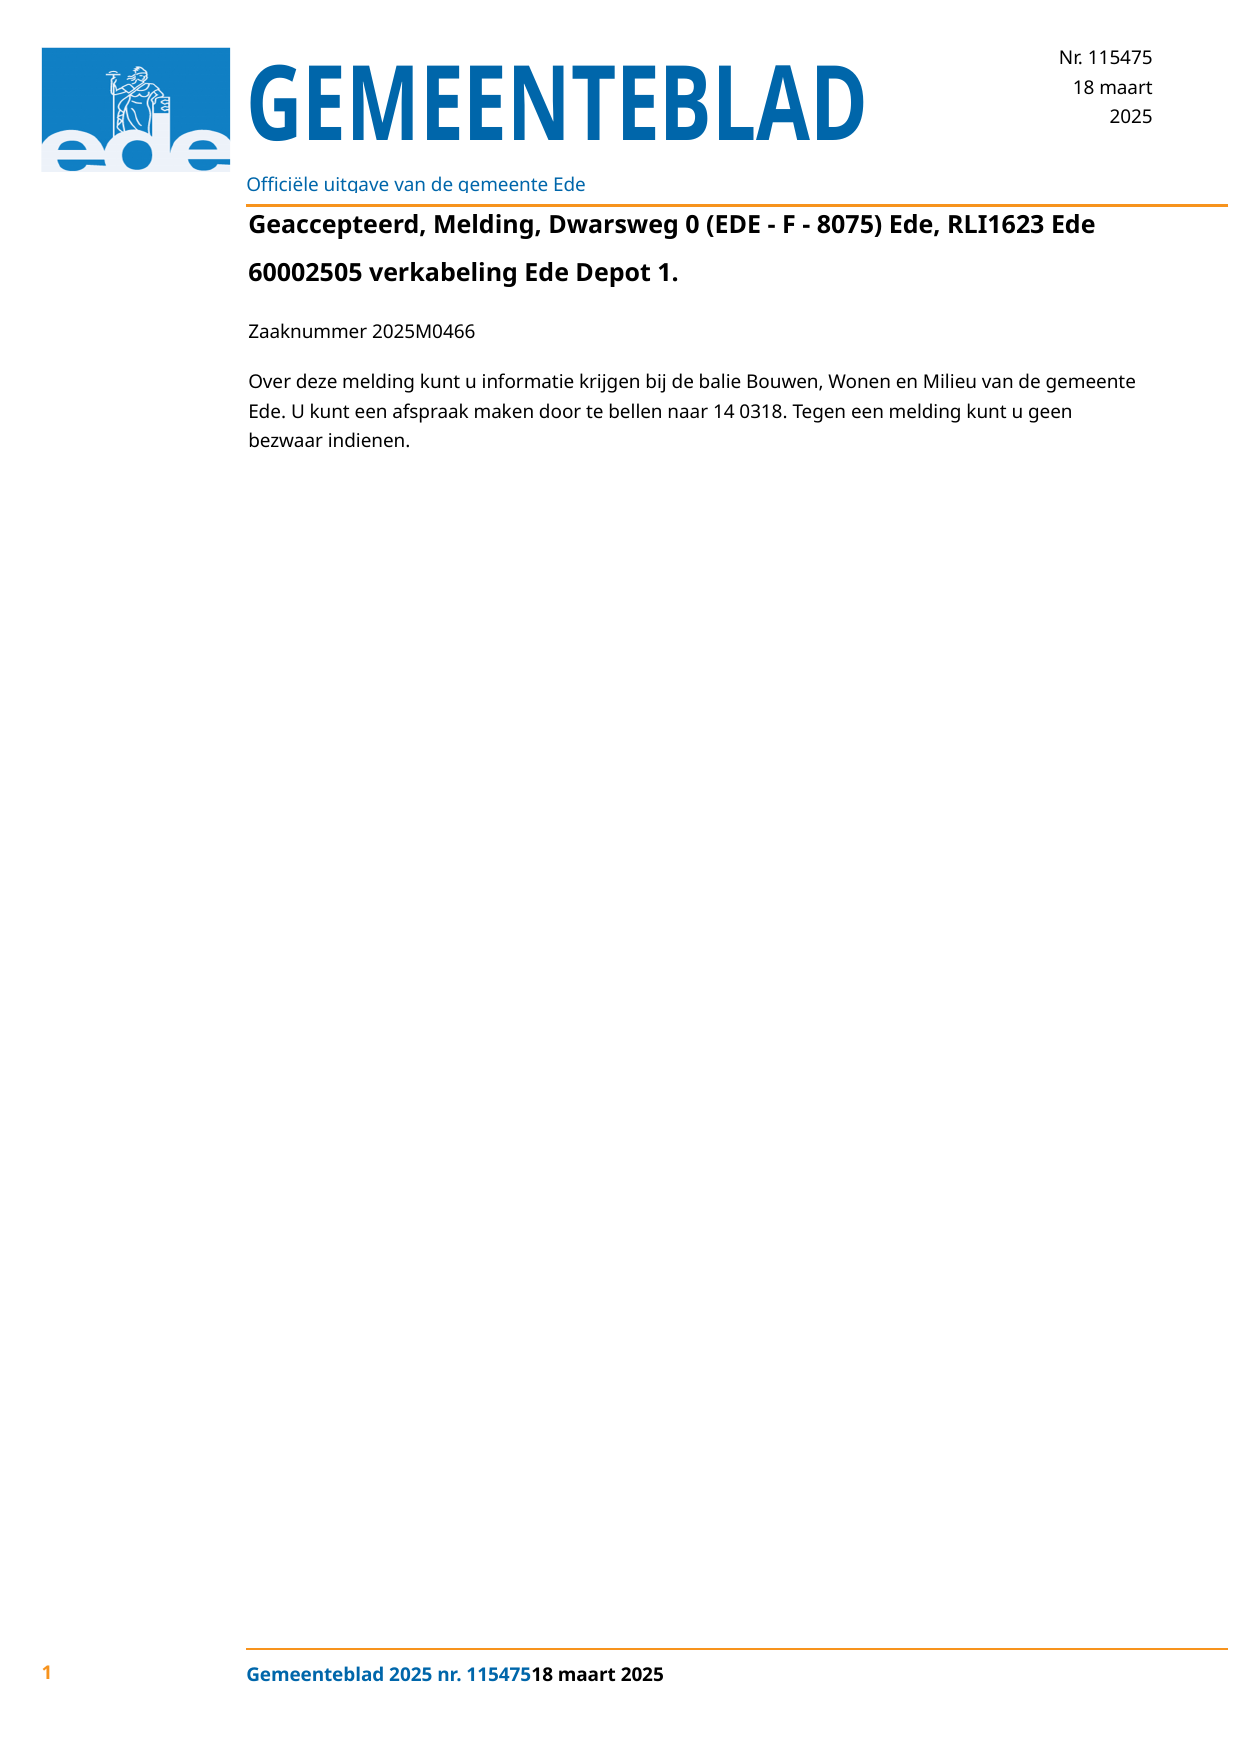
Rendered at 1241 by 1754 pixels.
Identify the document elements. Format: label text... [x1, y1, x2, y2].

text Geaccepteerd, Melding, Dwarsweg 0 (EDE - F - 8075) Ede, RLI1623 Ede 60002505 verkabeling Ede Depot 1. [248, 207, 1152, 288]
text Over deze melding kunt u informatie krijgen bij de balie Bouwen, Wonen en Milieu van de gemeente Ede. U kunt een afspraak maken door te bellen naar 14 0318. Tegen een melding kunt u geen bezwaar indienen. [248, 368, 1152, 453]
text Zaaknummer 2025M0466 [248, 318, 1152, 344]
picture [41, 47, 231, 172]
